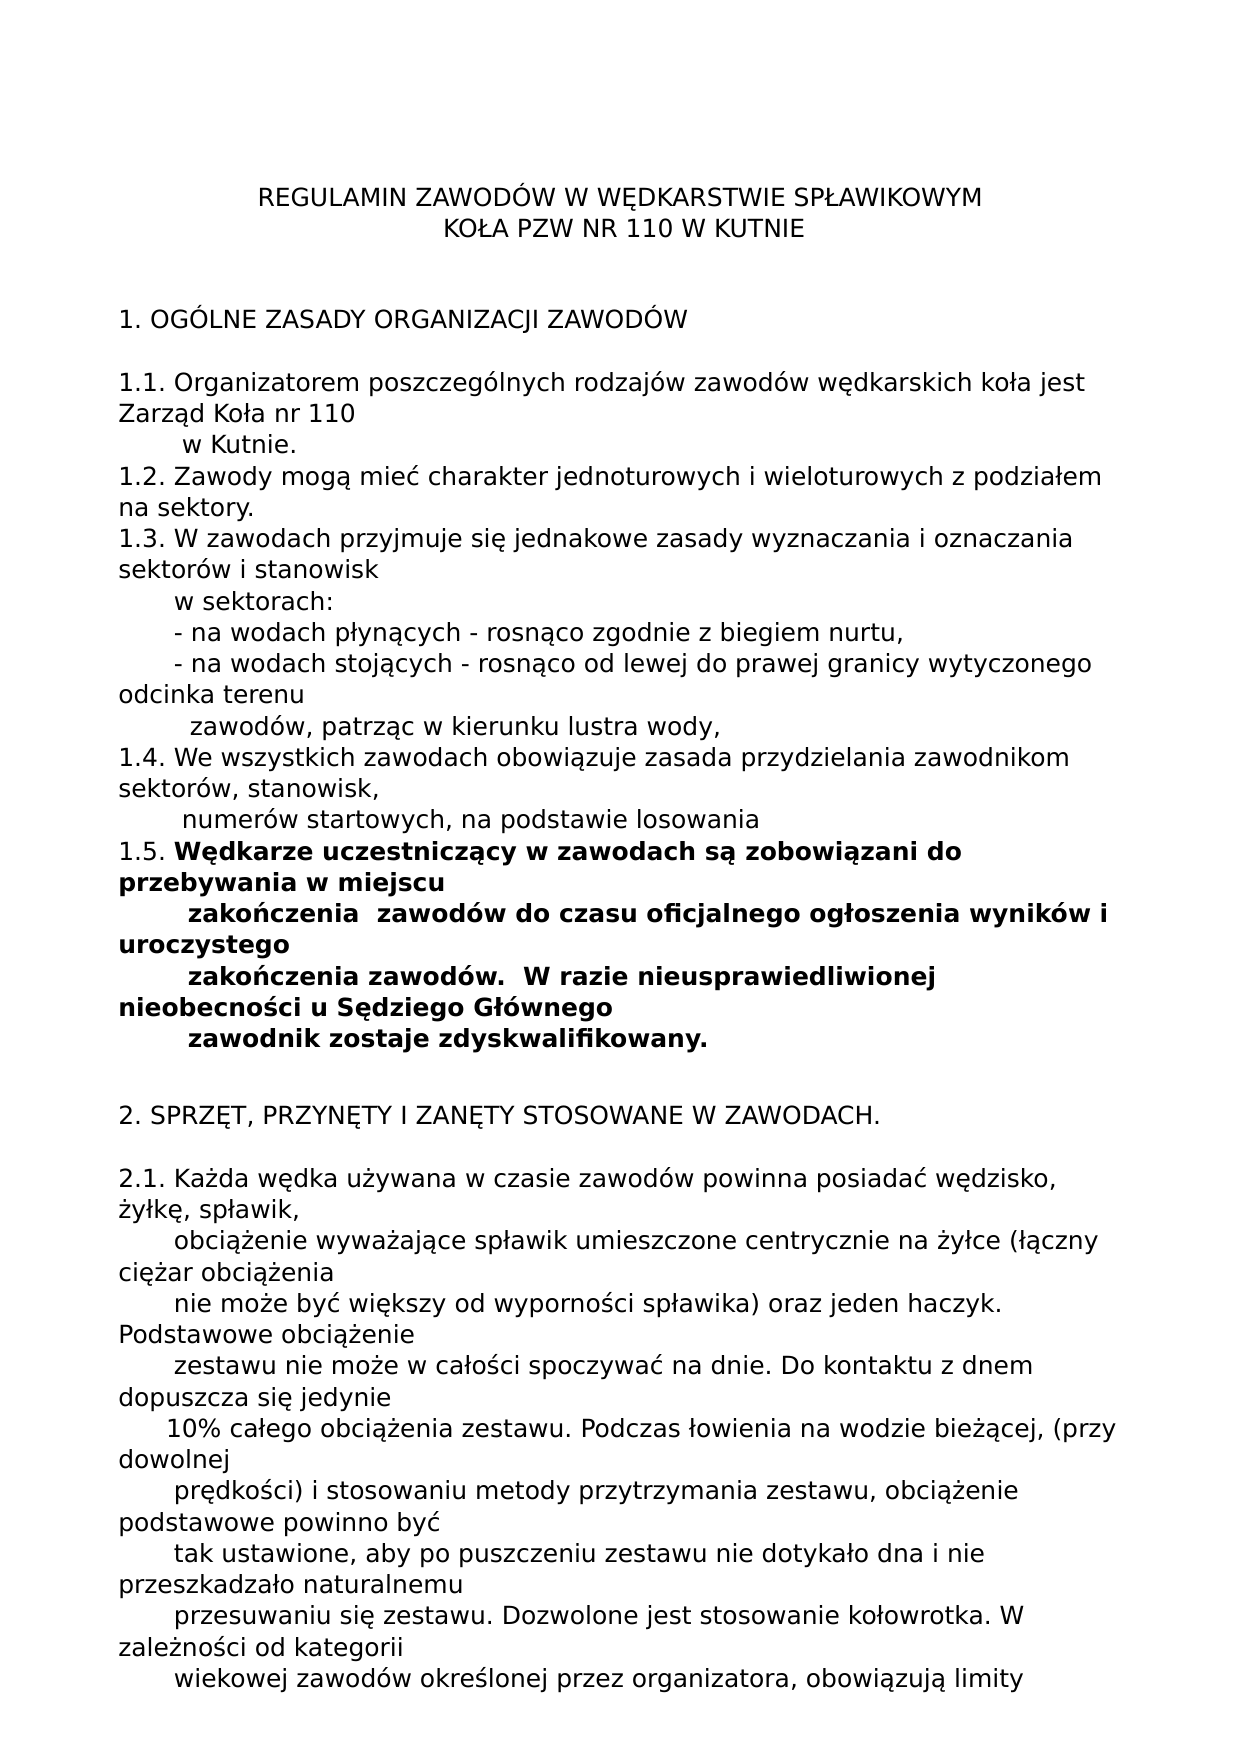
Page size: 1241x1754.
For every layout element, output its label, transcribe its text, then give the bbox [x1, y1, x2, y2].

text 2. SPRZĘT, PRZYNĘTY I ZANĘTY STOSOWANE W ZAWODACH. 2.1. Każda wędka używana w czasie zawodów powinna posiadać wędzisko, żyłkę, spławik, obciążenie wyważające spławik umieszczone centrycznie na żyłce (łączny ciężar obciążenia nie może być większy od wyporności spławika) oraz jeden haczyk. Podstawowe obciążenie zestawu nie może w całości spoczywać na dnie. Do kontaktu z dnem dopuszcza się jedynie 10% całego obciążenia zestawu. Podczas łowienia na wodzie bieżącej, (przy dowolnej prędkości) i stosowaniu metody przytrzymania zestawu, obciążenie podstawowe powinno być tak ustawione, aby po puszczeniu zestawu nie dotykało dna i nie przeszkadzało naturalnemu przesuwaniu się zestawu. Dozwolone jest stosowanie kołowrotka. W zależności od kategorii wiekowej zawodów określonej przez organizatora, obowiązują limity [118, 1099, 1122, 1693]
text REGULAMIN ZAWODÓW W WĘDKARSTWIE SPŁAWIKOWYM KOŁA PZW NR 110 W KUTNIE [118, 118, 1122, 243]
text 1. OGÓLNE ZASADY ORGANIZACJI ZAWODÓW 1.1. Organizatorem poszczególnych rodzajów zawodów wędkarskich koła jest Zarząd Koła nr 110 w Kutnie. 1.2. Zawody mogą mieć charakter jednoturowych i wieloturowych z podziałem na sektory. 1.3. W zawodach przyjmuje się jednakowe zasady wyznaczania i oznaczania sektorów i stanowisk w sektorach: - na wodach płynących - rosnąco zgodnie z biegiem nurtu, - na wodach stojących - rosnąco od lewej do prawej granicy wytyczonego odcinka terenu zawodów, patrząc w kierunku lustra wody, 1.4. We wszystkich zawodach obowiązuje zasada przydzielania zawodnikom sektorów, stanowisk, numerów startowych, na podstawie losowania 1.5. Wędkarze uczestniczący w zawodach są zobowiązani do przebywania w miejscu zakończenia zawodów do czasu oficjalnego ogłoszenia wyników i uroczystego zakończenia zawodów. W razie nieusprawiedliwionej nieobecności u Sędziego Głównego zawodnik zostaje zdyskwalifikowany. [118, 303, 1122, 1085]
